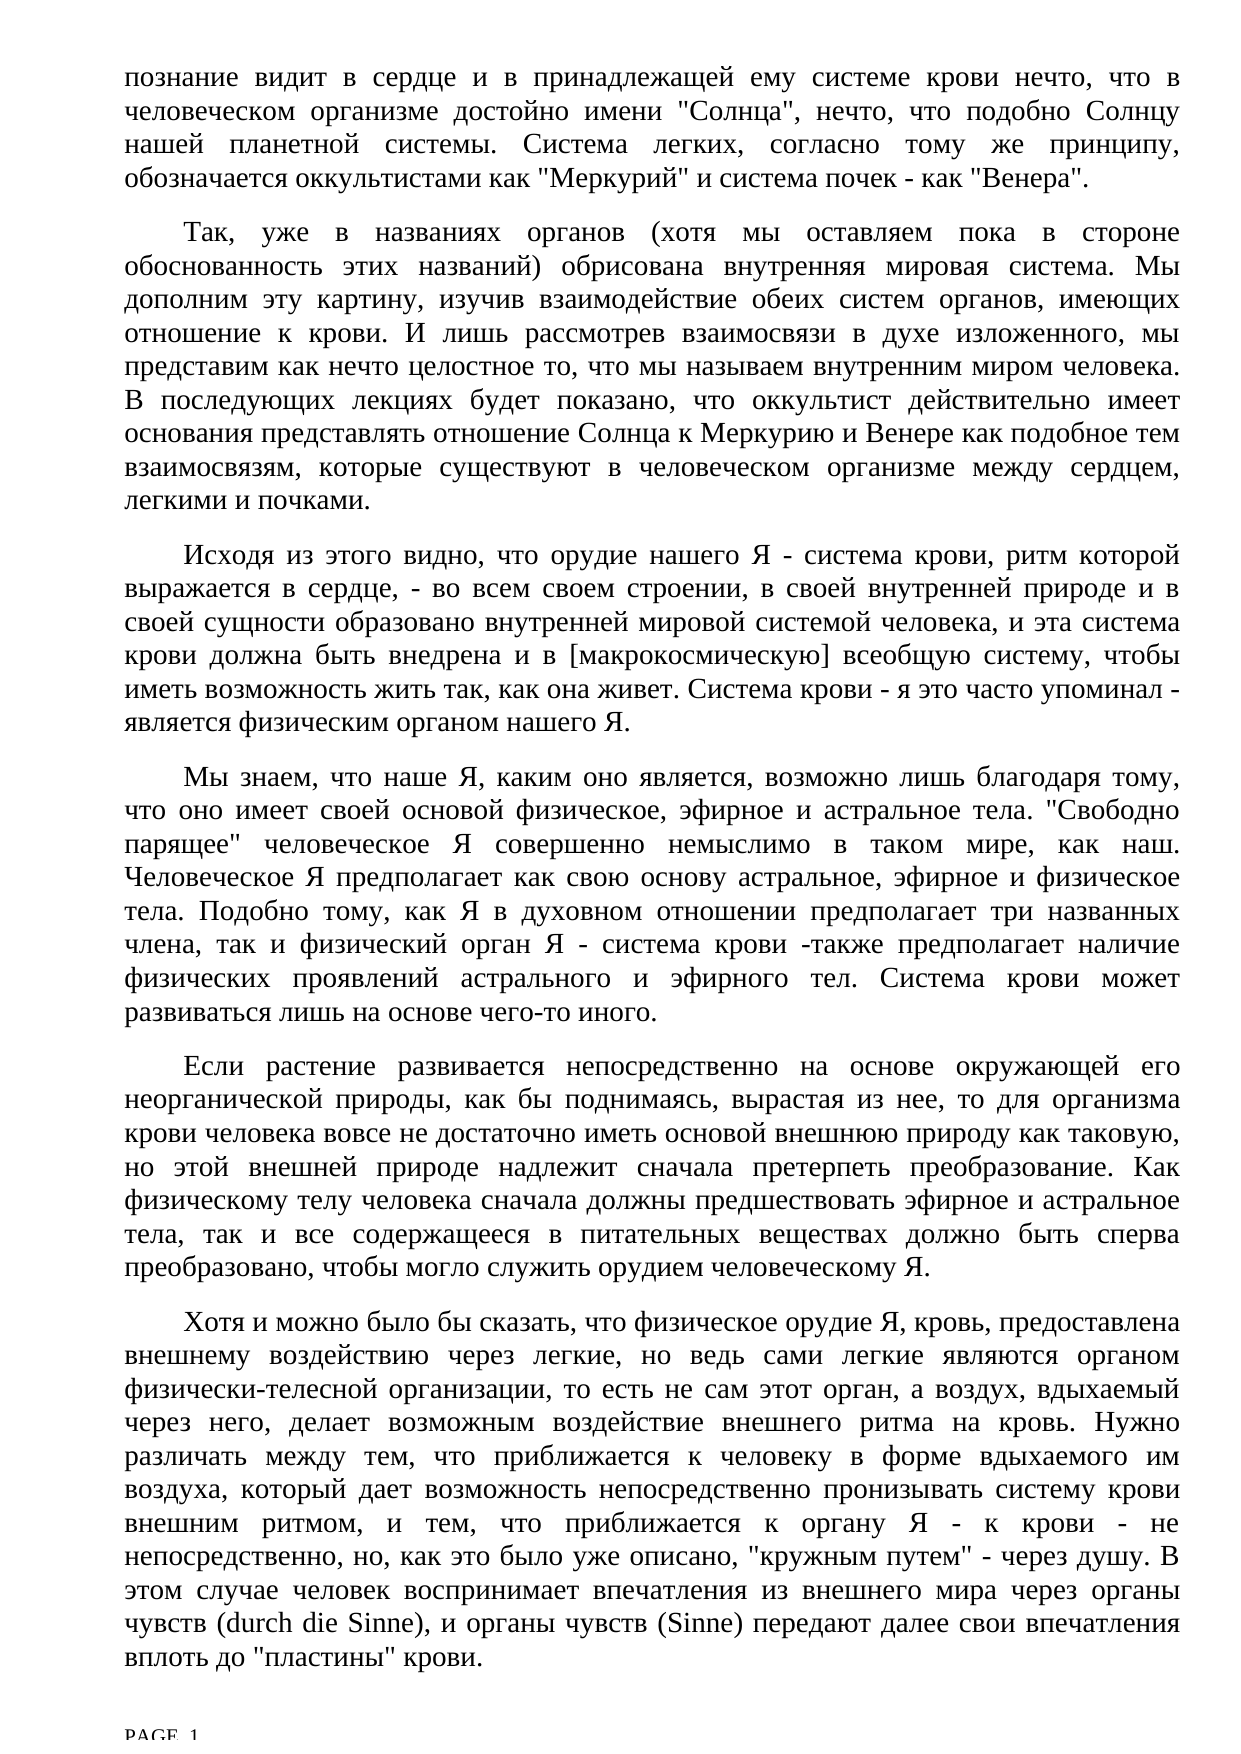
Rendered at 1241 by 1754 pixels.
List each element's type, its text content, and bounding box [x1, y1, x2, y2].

text Хотя и можно было бы сказать, что физическое орудие Я, кровь, предоставлена внешнему воздействию через легкие, но ведь сами легкие являются органом физически-телесной организации, то есть не сам этот орган, а воздух, вдыхаемый через него, делает возможным воздействие внешнего ритма на кровь. Нужно различать между тем, что приближается к человеку в форме вдыхаемого им воздуха, который дает возможность непосредственно пронизывать систему крови внешним ритмом, и тем, что приближается к органу Я - к крови - не непосредственно, но, как это было уже описано, "кружным путем" - через душу. В этом случае человек воспринимает впечатления из внешнего мира через органы чувств (durch die Sinne), и органы чувств (Sinne) передают далее свои впечатления вплоть до "пластины" крови. [124, 1304, 1181, 1673]
text Если растение развивается непосредственно на основе окружающей его неорганической природы, как бы поднимаясь, вырастая из нее, то для организма крови человека вовсе не достаточно иметь основой внешнюю природу как таковую, но этой внешней природе надлежит сначала претерпеть преобразование. Как физическому телу человека сначала должны предшествовать эфирное и астральное тела, так и все содержащееся в питательных веществах должно быть сперва преобразовано, чтобы могло служить орудием человеческому Я. [124, 1048, 1181, 1283]
text Мы знаем, что наше Я, каким оно является, возможно лишь благодаря тому, что оно имеет своей основой физическое, эфирное и астральное тела. "Свободно парящее" человеческое Я совершенно немыслимо в таком мире, как наш. Человеческое Я предполагает как свою основу астральное, эфирное и физическое тела. Подобно тому, как Я в духовном отношении предполагает три названных члена, так и физический орган Я - система крови -также предполагает наличие физических проявлений астрального и эфирного тел. Система крови может развиваться лишь на основе чего-то иного. [124, 759, 1181, 1027]
text познание видит в сердце и в принадлежащей ему системе крови нечто, что в человеческом организме достойно имени "Солнца", нечто, что подобно Солнцу нашей планетной системы. Система легких, согласно тому же принципу, обозначается оккультистами как "Меркурий" и система почек - как "Венера". [124, 59, 1181, 193]
text Исходя из этого видно, что орудие нашего Я - система крови, ритм которой выражается в сердце, - во всем своем строении, в своей внутренней природе и в своей сущности образовано внутренней мировой системой человека, и эта система крови должна быть внедрена и в [макрокосмическую] всеобщую систему, чтобы иметь возможность жить так, как она живет. Система крови - я это часто упоминал - является физическим органом нашего Я. [124, 537, 1181, 738]
text Так, уже в названиях органов (хотя мы оставляем пока в стороне обоснованность этих названий) обрисована внутренняя мировая система. Мы дополним эту картину, изучив взаимодействие обеих систем органов, имеющих отношение к крови. И лишь рассмотрев взаимосвязи в духе изложенного, мы представим как нечто целостное то, что мы называем внутренним миром человека. В последующих лекциях будет показано, что оккультист действительно имеет основания представлять отношение Солнца к Меркурию и Венере как подобное тем взаимосвязям, которые существуют в человеческом организме между сердцем, легкими и почками. [124, 214, 1181, 516]
